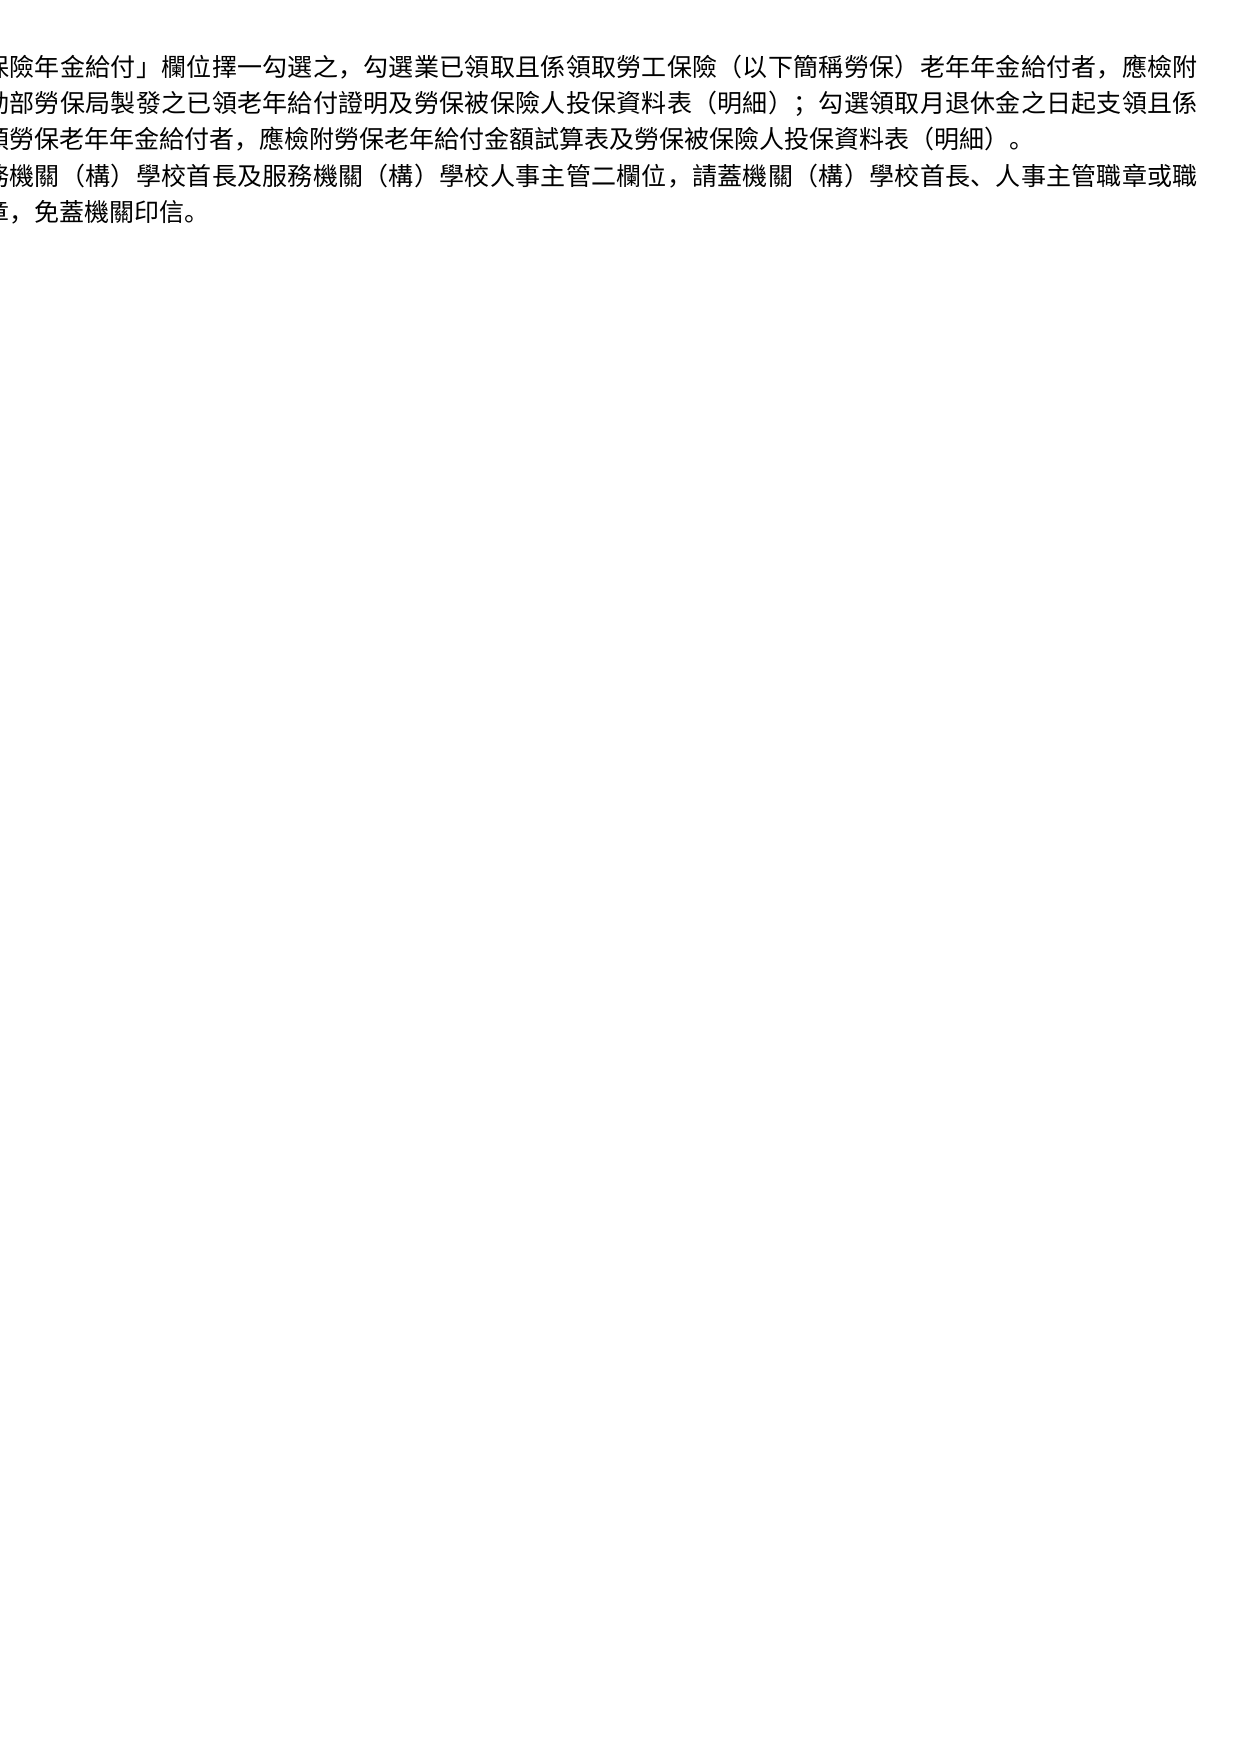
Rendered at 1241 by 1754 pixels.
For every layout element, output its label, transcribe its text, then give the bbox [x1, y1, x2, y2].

list 服務機關（構）學校首長及服務機關（構）學校人事主管二欄位，請蓋機關（構）學校首長、人事主管職章或職名章，免蓋機關印信。 [40, 156, 1200, 228]
list 取保險年金給付」欄位擇一勾選之，勾選業已領取且係領取勞工保險（以下簡稱勞保）老年年金給付者，應檢附勞動部勞保局製發之已領老年給付證明及勞保被保險人投保資料表（明細）；勾選領取月退休金之日起支領且係請領勞保老年年金給付者，應檢附勞保老年給付金額試算表及勞保被保險人投保資料表（明細）。 [40, 47, 1200, 156]
